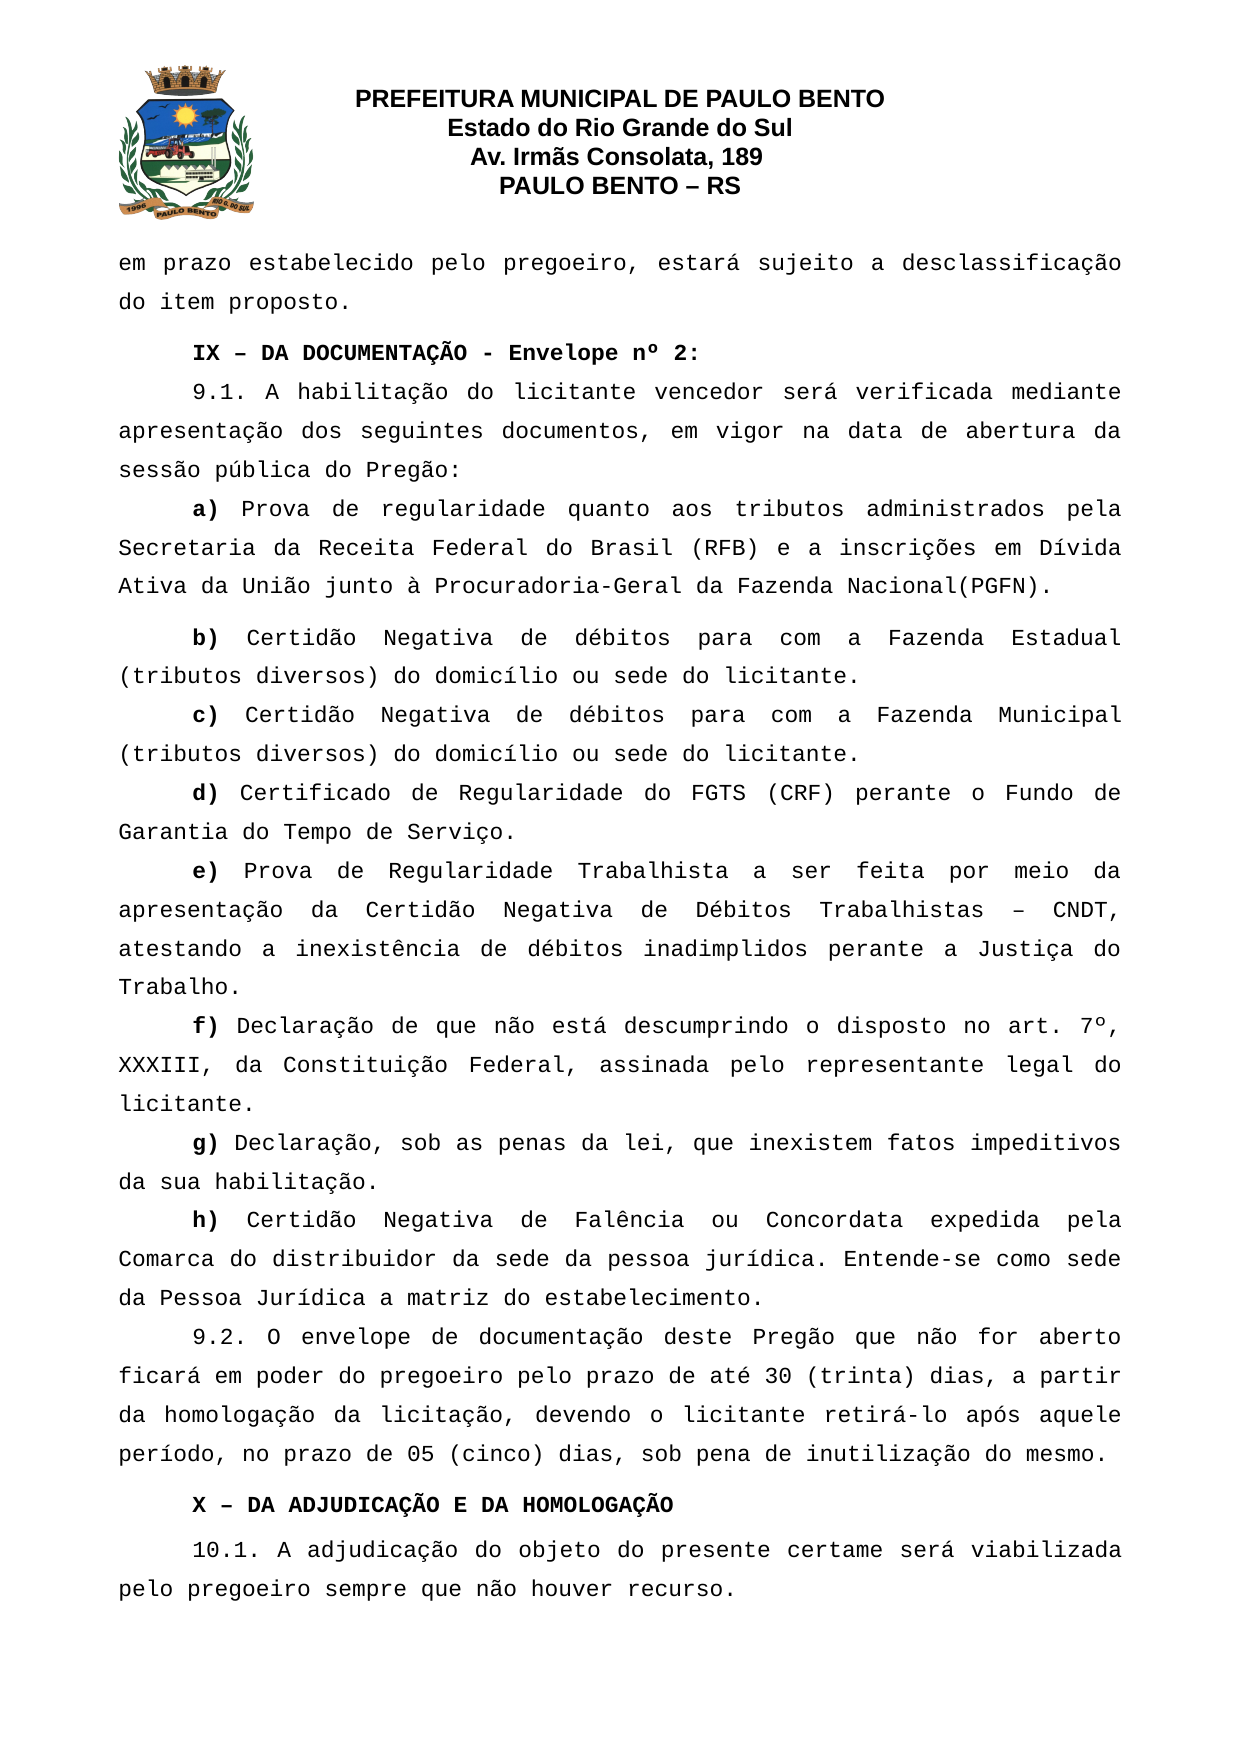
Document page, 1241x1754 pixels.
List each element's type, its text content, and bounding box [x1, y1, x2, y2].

text f) Declaração de que não está descumprindo o disposto no art. 7º, XXXIII, da Constituição Federal, assinada pelo representante legal do licitante. [118, 1014, 1122, 1118]
text h) Certidão Negativa de Falência ou Concordata expedida pela Comarca do distribuidor da sede da pessoa jurídica. Entende-se como sede da Pessoa Jurídica a matriz do estabelecimento. [118, 1209, 1122, 1312]
text 9.1. A habilitação do licitante vencedor será verificada mediante apresentação dos seguintes documentos, em vigor na data de abertura da sessão pública do Pregão: [118, 381, 1122, 484]
text 9.2. O envelope de documentação deste Pregão que não for aberto ficará em poder do pregoeiro pelo prazo de até 30 (trinta) dias, a partir da homologação da licitação, devendo o licitante retirá-lo após aquele período, no prazo de 05 (cinco) dias, sob pena de inutilização do mesmo. [118, 1325, 1122, 1468]
text a) Prova de regularidade quanto aos tributos administrados pela Secretaria da Receita Federal do Brasil (RFB) e a inscrições em Dívida Ativa da União junto à Procuradoria-Geral da Fazenda Nacional(PGFN). [118, 497, 1122, 601]
text b) Certidão Negativa de débitos para com a Fazenda Estadual (tributos diversos) do domicílio ou sede do licitante. [118, 626, 1122, 691]
text d) Certificado de Regularidade do FGTS (CRF) perante o Fundo de Garantia do Tempo de Serviço. [118, 781, 1122, 846]
text e) Prova de Regularidade Trabalhista a ser feita por meio da apresentação da Certidão Negativa de Débitos Trabalhistas – CNDT, atestando a inexistência de débitos inadimplidos perante a Justiça do Trabalho. [118, 859, 1122, 1002]
text X – DA ADJUDICAÇÃO E DA HOMOLOGAÇÃO [118, 1493, 1122, 1519]
text c) Certidão Negativa de débitos para com a Fazenda Municipal (tributos diversos) do domicílio ou sede do licitante. [118, 704, 1122, 768]
text em prazo estabelecido pelo pregoeiro, estará sujeito a desclassificação do item proposto. [118, 252, 1122, 316]
text g) Declaração, sob as penas da lei, que inexistem fatos impeditivos da sua habilitação. [118, 1131, 1122, 1196]
text IX – DA DOCUMENTAÇÃO - Envelope nº 2: [118, 342, 1122, 368]
picture [118, 65, 254, 220]
text 10.1. A adjudicação do objeto do presente certame será viabilizada pelo pregoeiro sempre que não houver recurso. [118, 1538, 1122, 1603]
